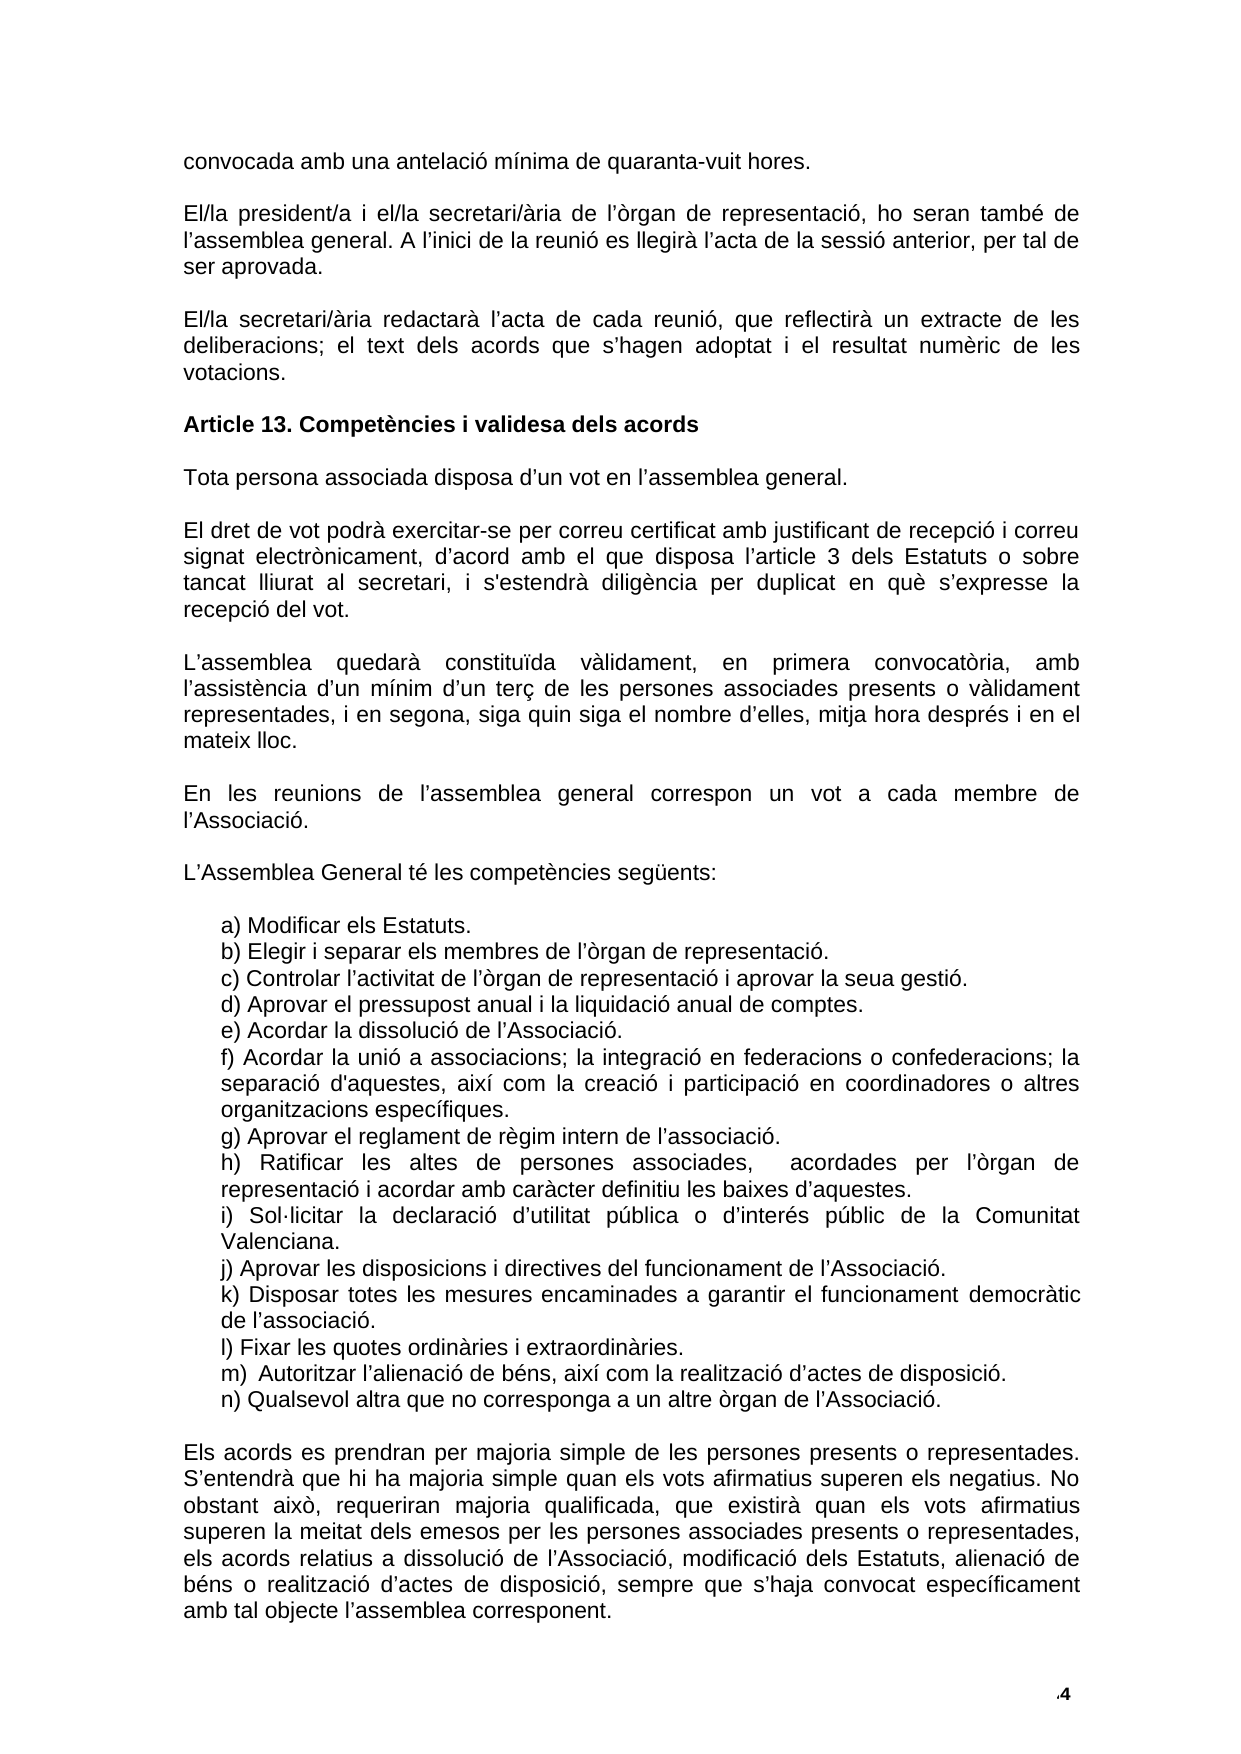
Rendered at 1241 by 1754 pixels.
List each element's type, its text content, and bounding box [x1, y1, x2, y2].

text convocada amb una antelació mínima de quaranta-vuit hores. [183, 148, 1081, 174]
text n) Qualsevol altra que no corresponga a un altre òrgan de l’Associació. [221, 1386, 1081, 1413]
text j) Aprovar les disposicions i directives del funcionament de l’Associació. [221, 1254, 1081, 1281]
text Tota persona associada disposa d’un vot en l’assemblea general. [183, 464, 1081, 490]
text El/la president/a i el/la secretari/ària de l’òrgan de representació, ho seran també de l’assemblea general. A l’inici de la reunió es llegirà l’acta de la sessió anterior, per tal de ser aprovada. [183, 200, 1081, 279]
text f) Acordar la unió a associacions; la integració en federacions o confederacions; la separació d'aquestes, així com la creació i participació en coordinadores o altres organitzacions específiques. [221, 1044, 1081, 1123]
text d) Aprovar el pressupost anual i la liquidació anual de comptes. [221, 991, 1081, 1017]
text g) Aprovar el reglament de règim intern de l’associació. [221, 1123, 1081, 1149]
text k) Disposar totes les mesures encaminades a garantir el funcionament democràtic de l’associació. [221, 1281, 1081, 1334]
text a) Modificar els Estatuts. [221, 912, 1081, 938]
text L’assemblea quedarà constituïda vàlidament, en primera convocatòria, amb l’assistència d’un mínim d’un terç de les persones associades presents o vàlidament representades, i en segona, siga quin siga el nombre d’elles, mitja hora després i en el mateix lloc. [183, 648, 1081, 754]
text L’Assemblea General té les competències següents: [183, 859, 1081, 886]
text l) Fixar les quotes ordinàries i extraordinàries. [221, 1334, 1081, 1360]
text c) Controlar l’activitat de l’òrgan de representació i aprovar la seua gestió. [221, 965, 1081, 991]
text e) Acordar la dissolució de l’Associació. [221, 1017, 1081, 1044]
text Article 13. Competències i validesa dels acords [183, 411, 1081, 438]
text b) Elegir i separar els membres de l’òrgan de representació. [221, 938, 1081, 965]
text En les reunions de l’assemblea general correspon un vot a cada membre de l’Associació. [183, 780, 1081, 833]
text El dret de vot podrà exercitar-se per correu certificat amb justificant de recepció i correu signat electrònicament, d’acord amb el que disposa l’article 3 dels Estatuts o sobre tancat lliurat al secretari, i s'estendrà diligència per duplicat en què s’expresse la recepció del vot. [183, 517, 1081, 622]
text Els acords es prendran per majoria simple de les persones presents o representades. S’entendrà que hi ha majoria simple quan els vots afirmatius superen els negatius. No obstant això, requeriran majoria qualificada, que existirà quan els vots afirmatius superen la meitat dels emesos per les persones associades presents o representades, els acords relatius a dissolució de l’Associació, modificació dels Estatuts, alienació de béns o realització d’actes de disposició, sempre que s’haja convocat específicament amb tal objecte l’assemblea corresponent. [183, 1439, 1081, 1623]
text i) Sol·licitar la declaració d’utilitat pública o d’interés públic de la Comunitat Valenciana. [221, 1202, 1081, 1254]
text El/la secretari/ària redactarà l’acta de cada reunió, que reflectirà un extracte de les deliberacions; el text dels acords que s’hagen adoptat i el resultat numèric de les votacions. [183, 306, 1081, 385]
list Autoritzar l’alienació de béns, així com la realització d’actes de disposició. [221, 1360, 1081, 1386]
text h) Ratificar les altes de persones associades, acordades per l’òrgan de representació i acordar amb caràcter definitiu les baixes d’aquestes. [221, 1149, 1081, 1202]
